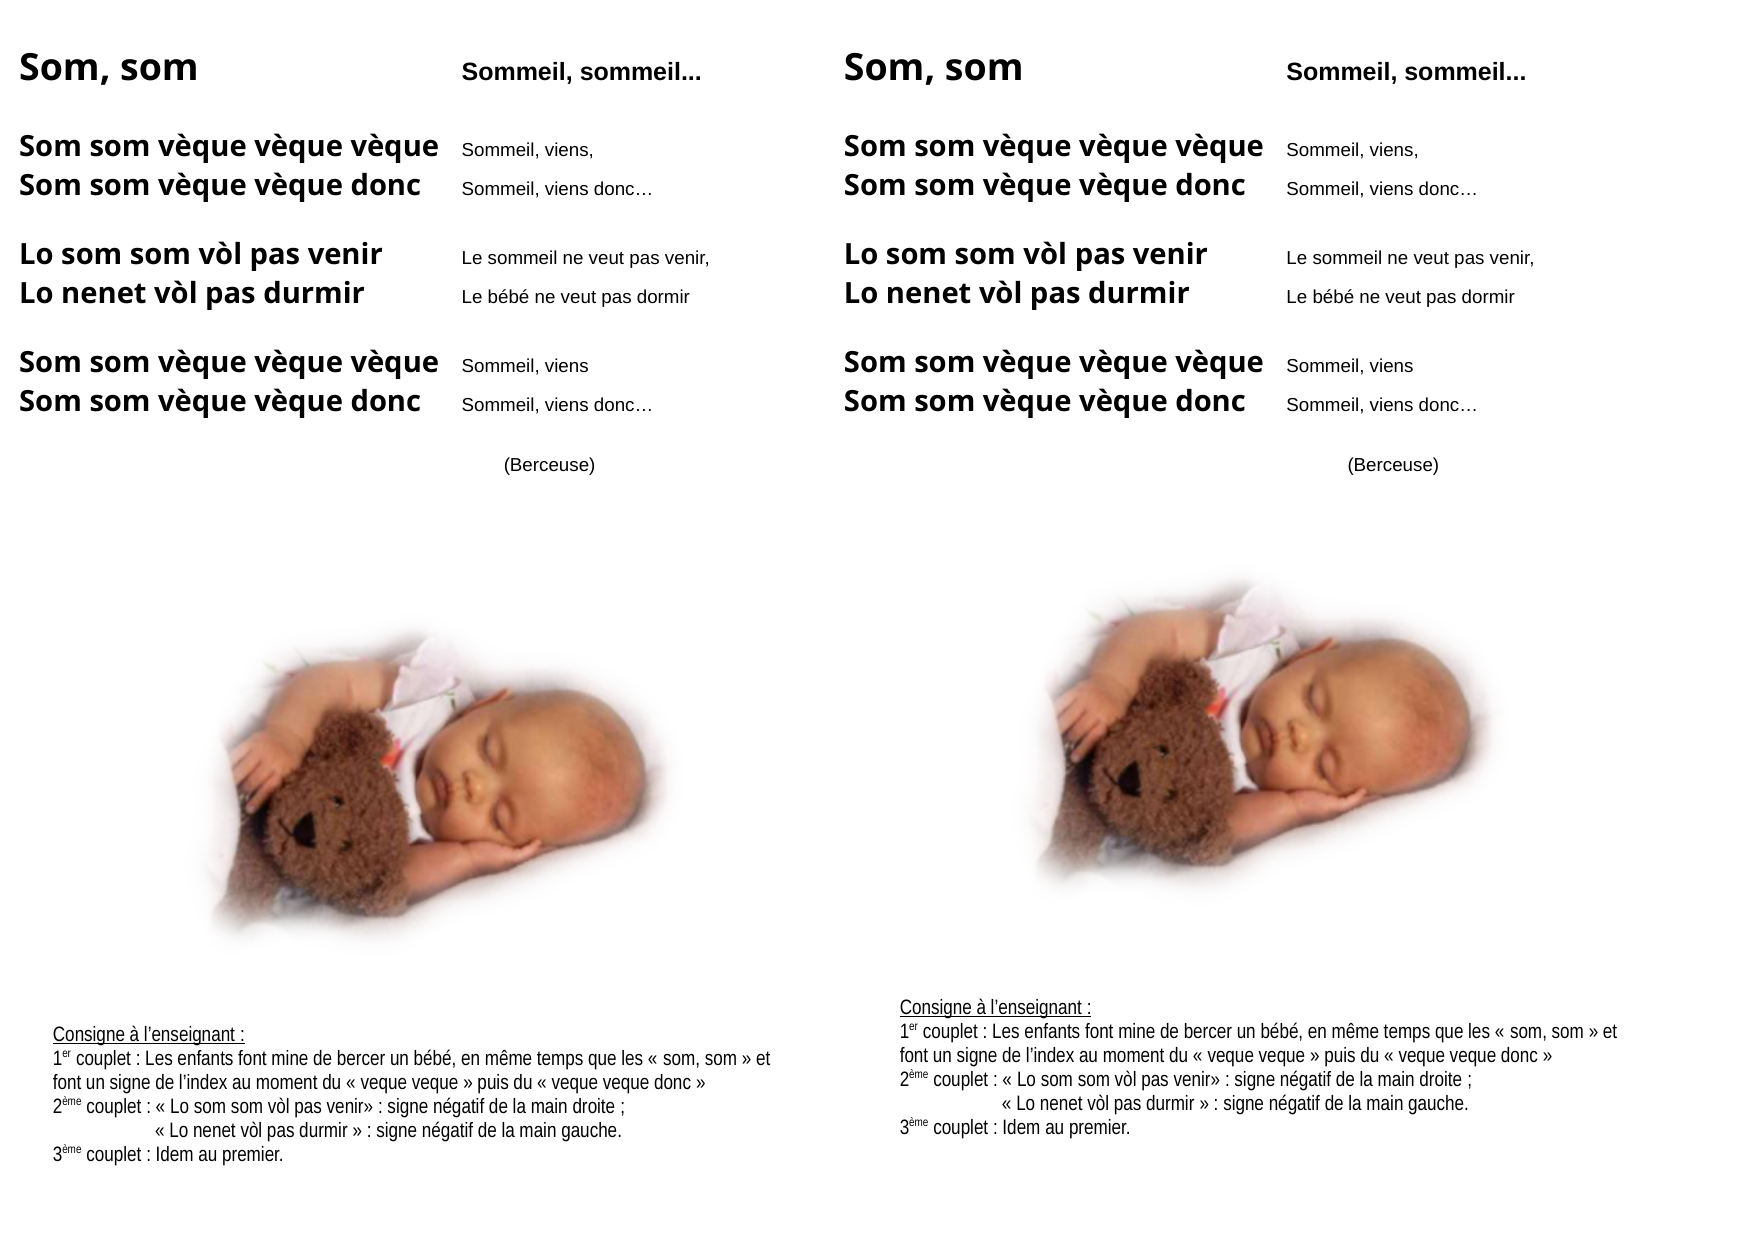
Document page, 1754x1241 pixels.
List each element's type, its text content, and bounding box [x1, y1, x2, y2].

text 2ème couplet : « Lo som som vòl pas venir» : signe négatif de la main droite ; [53, 1094, 791, 1118]
text « Lo nenet vòl pas durmir » : signe négatif de la main gauche. [899, 1091, 1638, 1115]
text Consigne à l’enseignant : [899, 995, 1638, 1019]
text Som som vèque vèque donc Sommeil, viens donc… [844, 381, 1606, 420]
text Som som vèque vèque donc Sommeil, viens donc… [844, 164, 1606, 204]
text 3ème couplet : Idem au premier. [53, 1142, 791, 1166]
text Lo nenet vòl pas durmir Le bébé ne veut pas dormir [19, 273, 787, 312]
text 2ème couplet : « Lo som som vòl pas venir» : signe négatif de la main droite ; [899, 1067, 1638, 1091]
text Lo nenet vòl pas durmir Le bébé ne veut pas dormir [844, 273, 1606, 312]
text 1er couplet : Les enfants font mine de bercer un bébé, en même temps que les « som, som » et font un signe de l’index au moment du « veque veque » puis du « veque veque donc » [899, 1019, 1638, 1067]
text Som som vèque vèque vèque Sommeil, viens [844, 341, 1606, 381]
text (Berceuse) [1347, 454, 1447, 475]
text Consigne à l’enseignant : [53, 1022, 791, 1046]
text 1er couplet : Les enfants font mine de bercer un bébé, en même temps que les « som, som » et font un signe de l’index au moment du « veque veque » puis du « veque veque donc » [53, 1046, 791, 1094]
text Som som vèque vèque donc Sommeil, viens donc… [19, 381, 787, 420]
text Som, som Sommeil, sommeil... [19, 40, 787, 91]
text Som som vèque vèque vèque Sommeil, viens, [19, 125, 787, 164]
text (Berceuse) [503, 454, 603, 475]
text « Lo nenet vòl pas durmir » : signe négatif de la main gauche. [53, 1118, 791, 1142]
picture [164, 591, 712, 973]
text Som som vèque vèque vèque Sommeil, viens, [844, 125, 1606, 164]
picture [989, 540, 1537, 922]
text Lo som som vòl pas venir Le sommeil ne veut pas venir, [844, 233, 1606, 273]
text Lo som som vòl pas venir Le sommeil ne veut pas venir, [19, 233, 787, 273]
text Som som vèque vèque donc Sommeil, viens donc… [19, 164, 787, 204]
text 3ème couplet : Idem au premier. [899, 1115, 1638, 1139]
text Som som vèque vèque vèque Sommeil, viens [19, 341, 787, 381]
text Som, som Sommeil, sommeil... [844, 40, 1606, 91]
